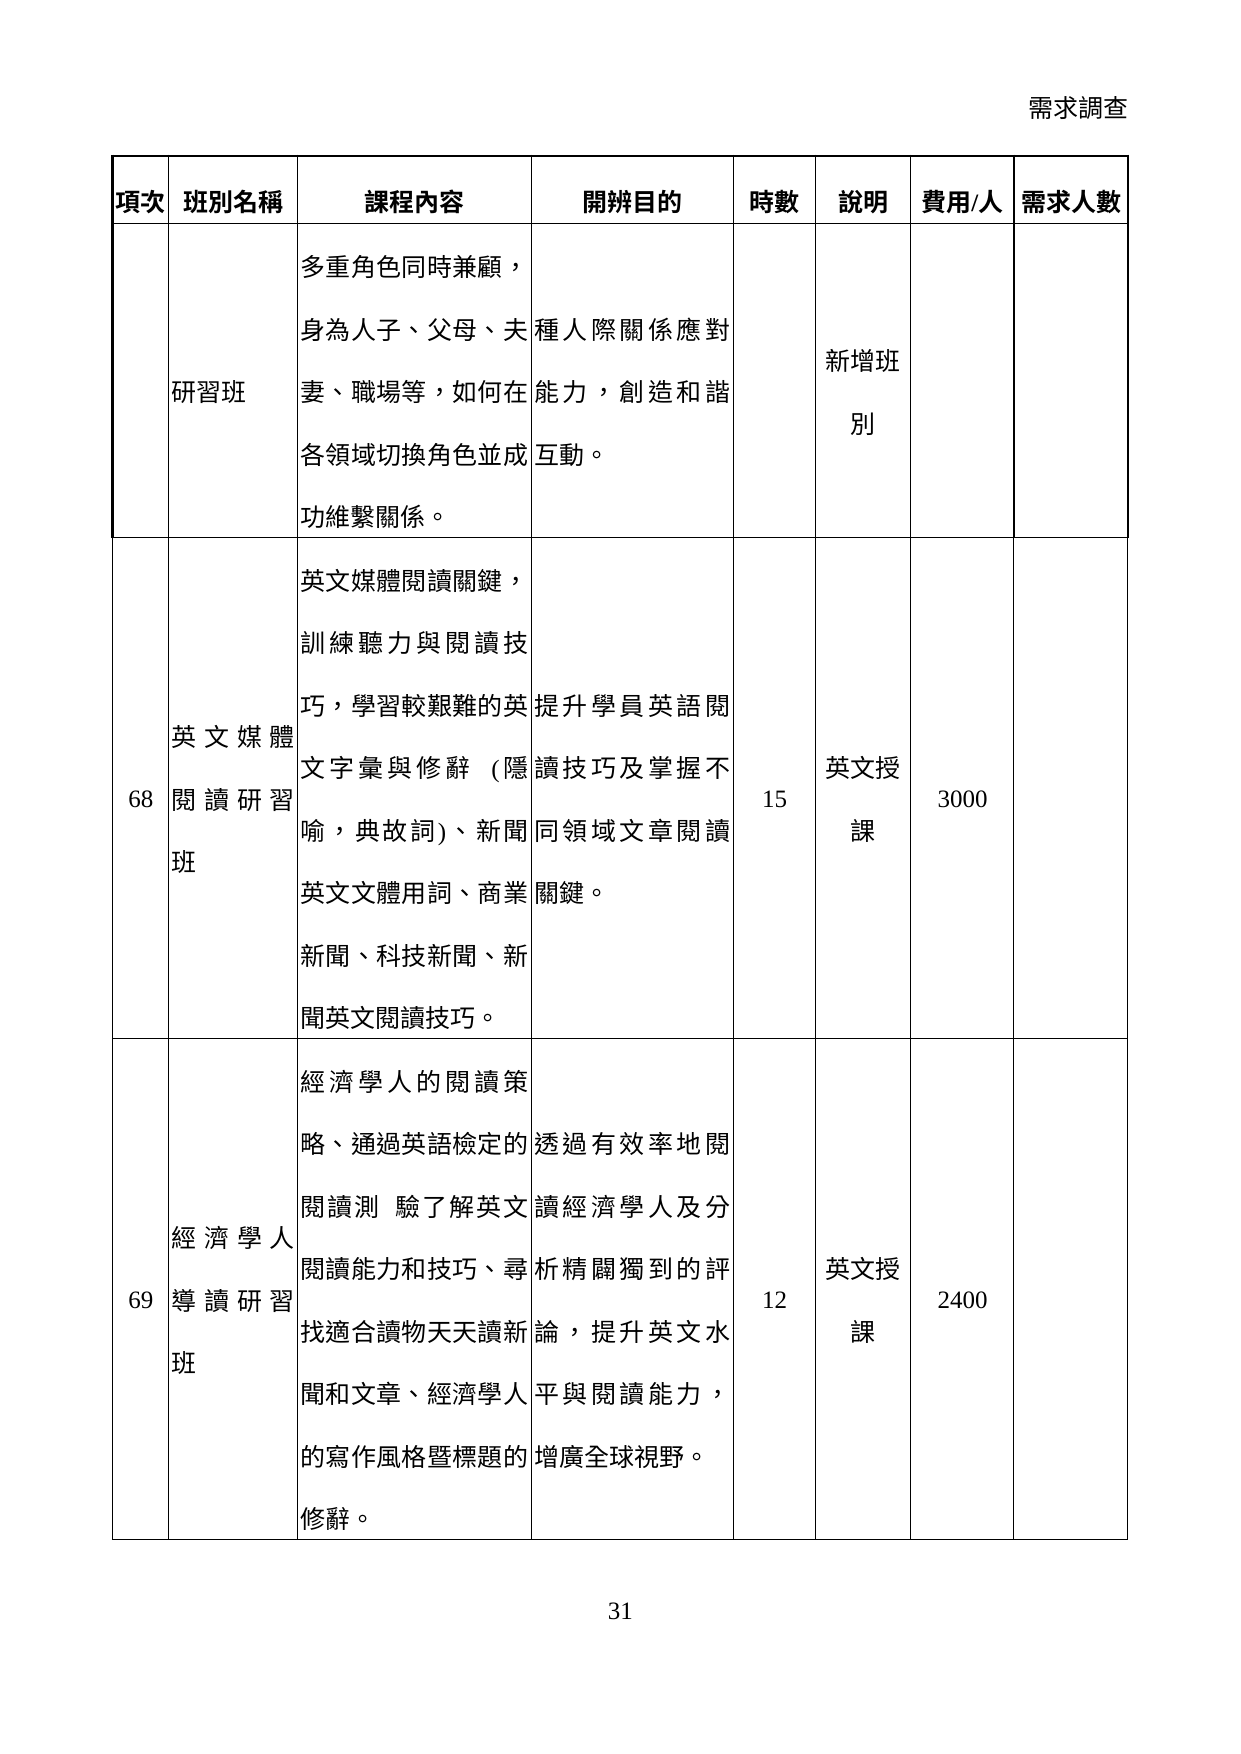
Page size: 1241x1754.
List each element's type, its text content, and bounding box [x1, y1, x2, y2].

table_header 班別名稱 [169, 157, 297, 223]
table_cell 68 [113, 538, 168, 1038]
table_cell 英文授課 [816, 538, 910, 1038]
table_header 課程內容 [298, 157, 531, 223]
table_cell 2400 [911, 1039, 1013, 1539]
table_header 項次 [114, 157, 168, 223]
table_header 需求人數 [1015, 157, 1127, 223]
table_cell 研習班 [169, 224, 297, 537]
table_cell 提升學員英語閱讀技巧及掌握不同領域文章閱讀關鍵。 [532, 538, 733, 1038]
table_cell [114, 224, 168, 537]
table_cell 15 [734, 538, 815, 1038]
table_cell [734, 224, 815, 537]
table_cell [911, 224, 1013, 537]
table_cell 新增班別 [816, 224, 910, 537]
table_cell [1015, 224, 1127, 537]
table_cell 英文媒體閱讀研習班 [169, 538, 297, 1038]
table_cell 經濟學人導讀研習班 [169, 1039, 297, 1539]
table_cell 69 [113, 1039, 168, 1539]
table_cell 多重角色同時兼顧，身為人子、父母、夫妻、職場等，如何在各領域切換角色並成功維繫關係。 [298, 224, 531, 537]
table_cell 英文媒體閱讀關鍵，訓練聽力與閱讀技巧，學習較艱難的英文字彙與修辭 (隱喻，典故詞)、新聞英文文體用詞、商業新聞、科技新聞、新聞英文閱讀技巧。 [298, 538, 531, 1038]
table_cell 經濟學人的閱讀策略、通過英語檢定的閱讀測 驗了解英文閱讀能力和技巧、尋找適合讀物天天讀新聞和文章、經濟學人的寫作風格暨標題的修辭。 [298, 1039, 531, 1539]
table_header 開辨目的 [532, 157, 733, 223]
table_cell 3000 [911, 538, 1013, 1038]
table_cell 透過有效率地閱讀經濟學人及分析精闢獨到的評論，提升英文水平與閱讀能力，增廣全球視野。 [532, 1039, 733, 1539]
table_cell [1014, 538, 1127, 1038]
table_cell 12 [734, 1039, 815, 1539]
table_cell 英文授課 [816, 1039, 910, 1539]
table_header 時數 [734, 157, 815, 223]
table_cell [1014, 1039, 1127, 1539]
table_header 費用/人 [911, 157, 1013, 223]
table_header 說明 [816, 157, 910, 223]
table_cell 種人際關係應對能力，創造和諧互動。 [532, 224, 733, 537]
